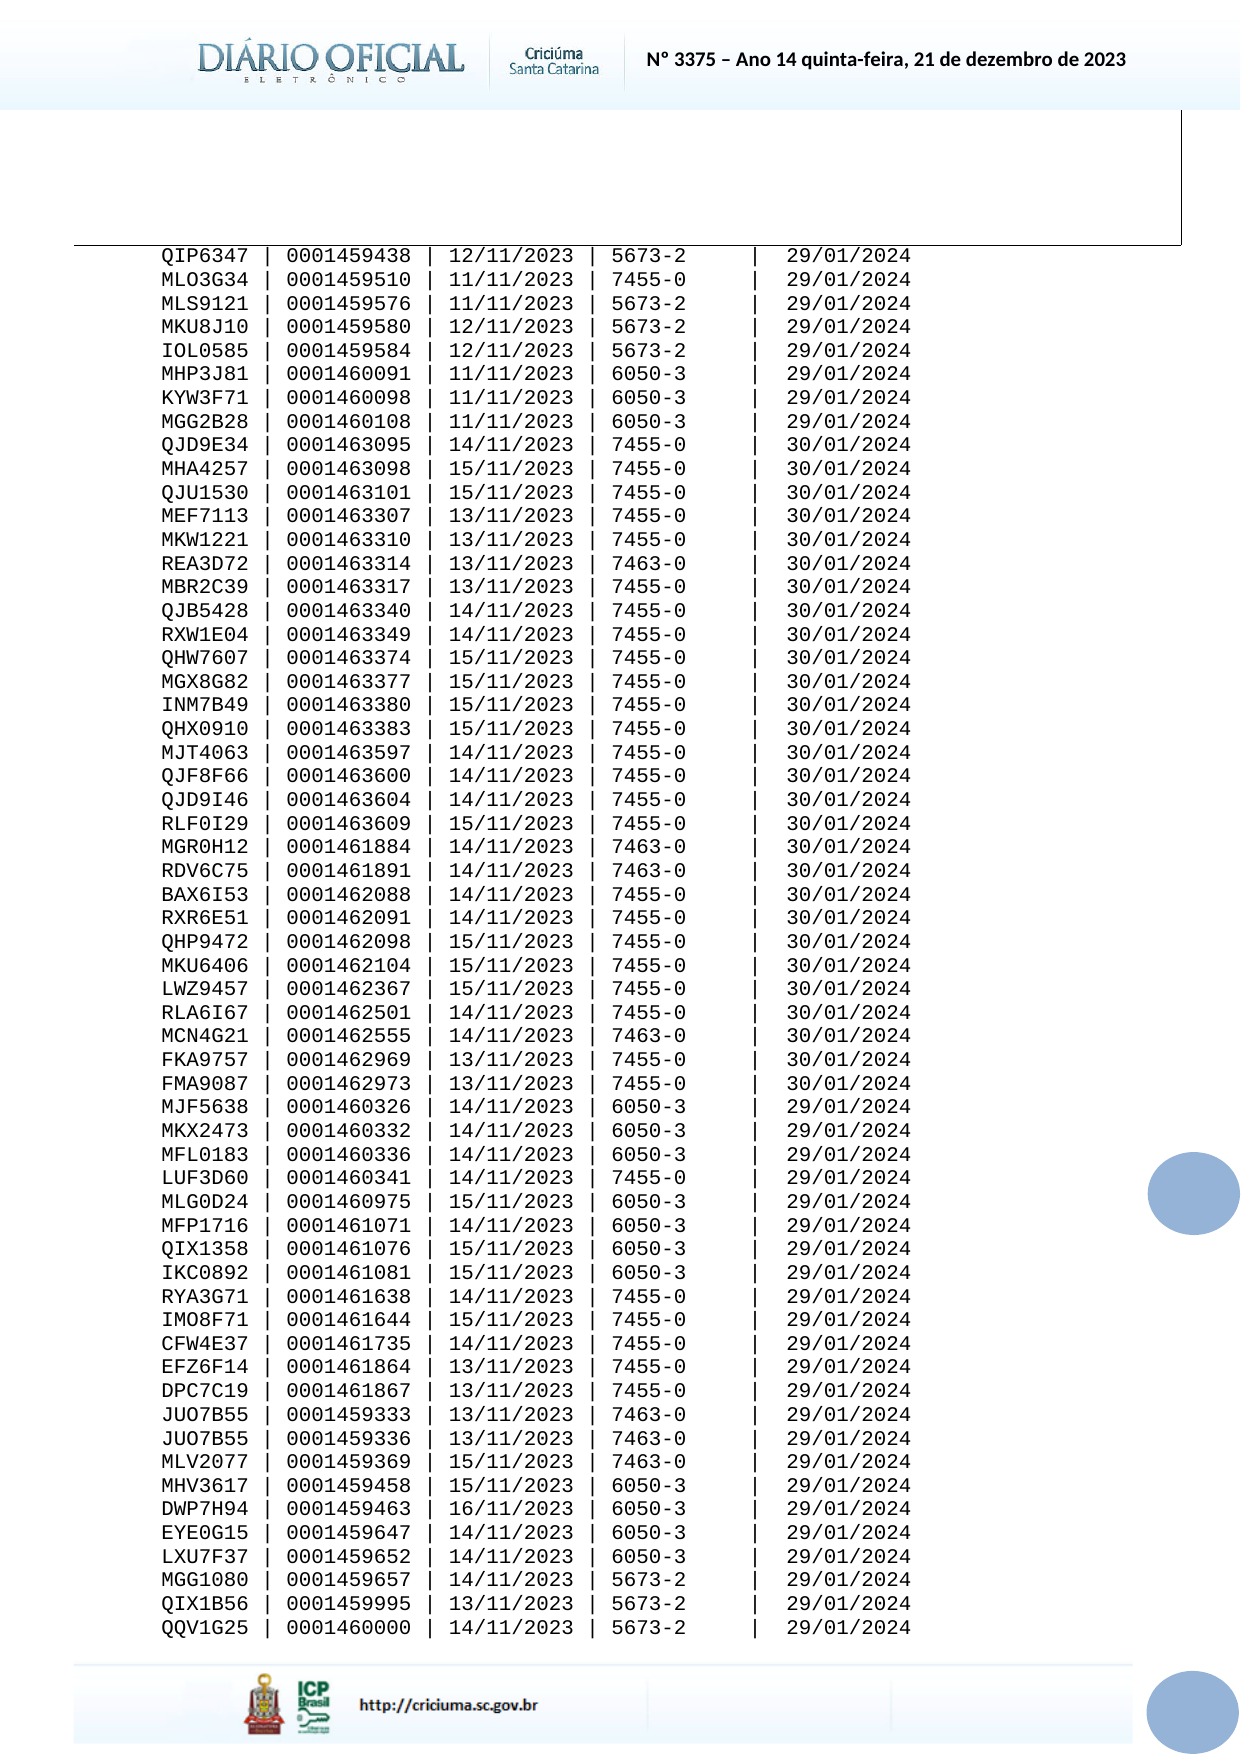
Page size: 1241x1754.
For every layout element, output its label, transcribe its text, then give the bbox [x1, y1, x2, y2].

text MGG1080 | 0001459657 | 14/11/2023 | 5673-2 | 29/01/2024 [74, 1569, 1181, 1593]
text LUF3D60 | 0001460341 | 14/11/2023 | 7455-0 | 29/01/2024 [74, 1167, 1157, 1191]
text BAX6I53 | 0001462088 | 14/11/2023 | 7455-0 | 30/01/2024 [74, 884, 1181, 907]
text KYW3F71 | 0001460098 | 11/11/2023 | 6050-3 | 29/01/2024 [74, 387, 1181, 411]
text JUO7B55 | 0001459336 | 13/11/2023 | 7463-0 | 29/01/2024 [74, 1427, 1181, 1451]
text MLS9121 | 0001459576 | 11/11/2023 | 5673-2 | 29/01/2024 [74, 292, 1181, 316]
text IMO8F71 | 0001461644 | 15/11/2023 | 7455-0 | 29/01/2024 [74, 1309, 1181, 1333]
text JUO7B55 | 0001459333 | 13/11/2023 | 7463-0 | 29/01/2024 [74, 1404, 1181, 1427]
text QHW7607 | 0001463374 | 15/11/2023 | 7455-0 | 30/01/2024 [74, 647, 1181, 671]
text MFL0183 | 0001460336 | 14/11/2023 | 6050-3 | 29/01/2024 [74, 1144, 1181, 1167]
text RDV6C75 | 0001461891 | 14/11/2023 | 7463-0 | 30/01/2024 [74, 860, 1181, 884]
text QJF8F66 | 0001463600 | 14/11/2023 | 7455-0 | 30/01/2024 [74, 765, 1181, 789]
text FKA9757 | 0001462969 | 13/11/2023 | 7455-0 | 30/01/2024 [74, 1049, 1181, 1073]
text MJF5638 | 0001460326 | 14/11/2023 | 6050-3 | 29/01/2024 [74, 1096, 1181, 1120]
text IKC0892 | 0001461081 | 15/11/2023 | 6050-3 | 29/01/2024 [74, 1262, 1181, 1286]
text MJT4063 | 0001463597 | 14/11/2023 | 7455-0 | 30/01/2024 [74, 742, 1181, 765]
text MKX2473 | 0001460332 | 14/11/2023 | 6050-3 | 29/01/2024 [74, 1120, 1181, 1144]
text MFP1716 | 0001461071 | 14/11/2023 | 6050-3 | 29/01/2024 [74, 1215, 1181, 1238]
text MGG2B28 | 0001460108 | 11/11/2023 | 6050-3 | 29/01/2024 [74, 411, 1181, 434]
text MHP3J81 | 0001460091 | 11/11/2023 | 6050-3 | 29/01/2024 [74, 363, 1181, 387]
text MLG0D24 | 0001460975 | 15/11/2023 | 6050-3 | 29/01/2024 [74, 1191, 1153, 1215]
text MGX8G82 | 0001463377 | 15/11/2023 | 7455-0 | 30/01/2024 [74, 671, 1181, 694]
text RXW1E04 | 0001463349 | 14/11/2023 | 7455-0 | 30/01/2024 [74, 623, 1181, 647]
text MHV3617 | 0001459458 | 15/11/2023 | 6050-3 | 29/01/2024 [74, 1475, 1181, 1498]
text QIX1358 | 0001461076 | 15/11/2023 | 6050-3 | 29/01/2024 [74, 1238, 1181, 1262]
text MGR0H12 | 0001461884 | 14/11/2023 | 7463-0 | 30/01/2024 [74, 836, 1181, 860]
text QJD9I46 | 0001463604 | 14/11/2023 | 7455-0 | 30/01/2024 [74, 789, 1181, 813]
text LXU7F37 | 0001459652 | 14/11/2023 | 6050-3 | 29/01/2024 [74, 1546, 1181, 1569]
text REA3D72 | 0001463314 | 13/11/2023 | 7463-0 | 30/01/2024 [74, 553, 1181, 576]
text LWZ9457 | 0001462367 | 15/11/2023 | 7455-0 | 30/01/2024 [74, 978, 1181, 1002]
text MEF7113 | 0001463307 | 13/11/2023 | 7455-0 | 30/01/2024 [74, 505, 1181, 529]
text QJD9E34 | 0001463095 | 14/11/2023 | 7455-0 | 30/01/2024 [74, 434, 1181, 458]
text MKU6406 | 0001462104 | 15/11/2023 | 7455-0 | 30/01/2024 [74, 954, 1181, 978]
text MLV2077 | 0001459369 | 15/11/2023 | 7463-0 | 29/01/2024 [74, 1451, 1181, 1475]
text MLO3G34 | 0001459510 | 11/11/2023 | 7455-0 | 29/01/2024 [74, 269, 1181, 292]
text DPC7C19 | 0001461867 | 13/11/2023 | 7455-0 | 29/01/2024 [74, 1380, 1181, 1404]
text QHX0910 | 0001463383 | 15/11/2023 | 7455-0 | 30/01/2024 [74, 718, 1181, 742]
text RYA3G71 | 0001461638 | 14/11/2023 | 7455-0 | 29/01/2024 [74, 1286, 1181, 1309]
text MHA4257 | 0001463098 | 15/11/2023 | 7455-0 | 30/01/2024 [74, 458, 1181, 482]
text DWP7H94 | 0001459463 | 16/11/2023 | 6050-3 | 29/01/2024 [74, 1498, 1181, 1522]
text RLF0I29 | 0001463609 | 15/11/2023 | 7455-0 | 30/01/2024 [74, 813, 1181, 836]
text RLA6I67 | 0001462501 | 14/11/2023 | 7455-0 | 30/01/2024 [74, 1002, 1181, 1026]
text QQV1G25 | 0001460000 | 14/11/2023 | 5673-2 | 29/01/2024 [74, 1617, 1181, 1640]
text EYE0G15 | 0001459647 | 14/11/2023 | 6050-3 | 29/01/2024 [74, 1522, 1181, 1546]
text QJB5428 | 0001463340 | 14/11/2023 | 7455-0 | 30/01/2024 [74, 600, 1181, 623]
text EFZ6F14 | 0001461864 | 13/11/2023 | 7455-0 | 29/01/2024 [74, 1357, 1181, 1380]
text INM7B49 | 0001463380 | 15/11/2023 | 7455-0 | 30/01/2024 [74, 694, 1181, 718]
text QIP6347 | 0001459438 | 12/11/2023 | 5673-2 | 29/01/2024 [74, 245, 1181, 269]
text RXR6E51 | 0001462091 | 14/11/2023 | 7455-0 | 30/01/2024 [74, 907, 1181, 931]
text IOL0585 | 0001459584 | 12/11/2023 | 5673-2 | 29/01/2024 [74, 340, 1181, 363]
text MKW1221 | 0001463310 | 13/11/2023 | 7455-0 | 30/01/2024 [74, 529, 1181, 553]
text MBR2C39 | 0001463317 | 13/11/2023 | 7455-0 | 30/01/2024 [74, 576, 1181, 600]
text QJU1530 | 0001463101 | 15/11/2023 | 7455-0 | 30/01/2024 [74, 482, 1181, 505]
text FMA9087 | 0001462973 | 13/11/2023 | 7455-0 | 30/01/2024 [74, 1073, 1181, 1096]
text MKU8J10 | 0001459580 | 12/11/2023 | 5673-2 | 29/01/2024 [74, 316, 1181, 340]
text QHP9472 | 0001462098 | 15/11/2023 | 7455-0 | 30/01/2024 [74, 931, 1181, 954]
text QIX1B56 | 0001459995 | 13/11/2023 | 5673-2 | 29/01/2024 [74, 1593, 1181, 1617]
text MCN4G21 | 0001462555 | 14/11/2023 | 7463-0 | 30/01/2024 [74, 1026, 1181, 1049]
text CFW4E37 | 0001461735 | 14/11/2023 | 7455-0 | 29/01/2024 [74, 1333, 1181, 1357]
